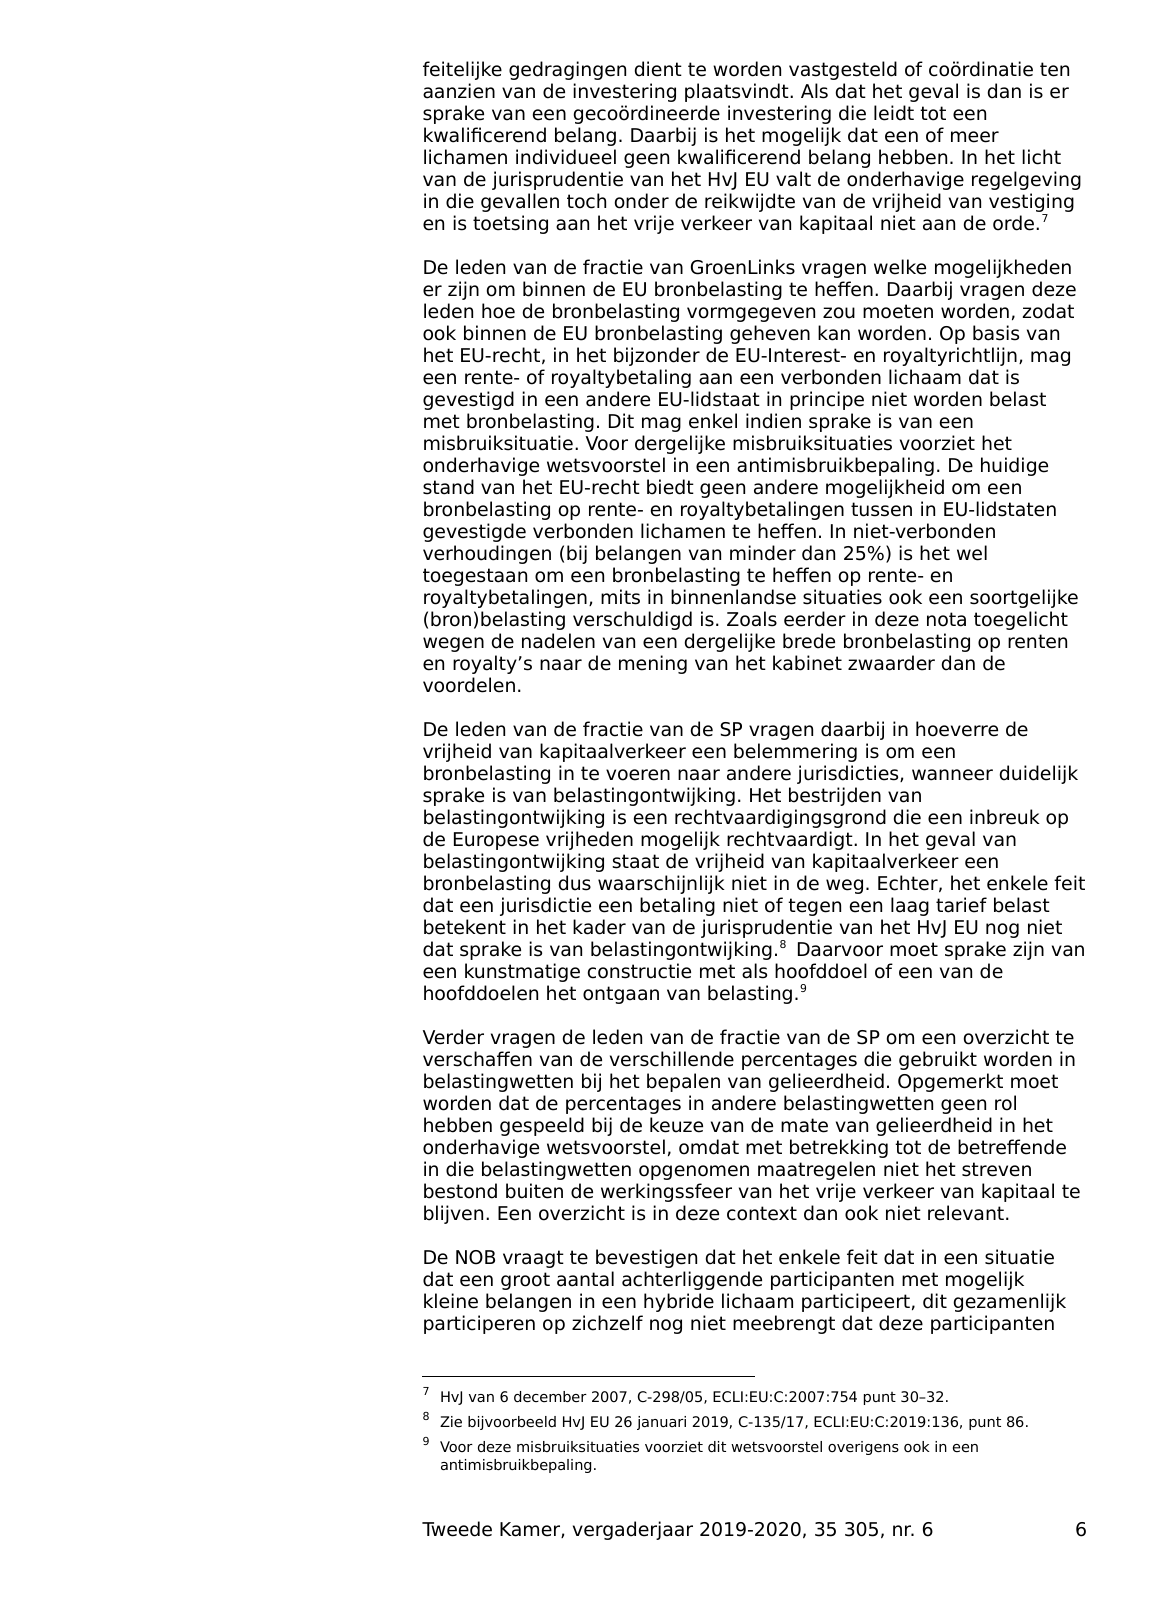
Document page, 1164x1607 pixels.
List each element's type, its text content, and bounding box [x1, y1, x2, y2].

text Zie bijvoorbeeld HvJ EU 26 januari 2019, C-135/17, ECLI:EU:C:2019:136, punt 86. [422, 1410, 1087, 1432]
text De leden van de fractie van de SP vragen daarbij in hoeverre de vrijheid van kapitaalverkeer een belemmering is om een bronbelasting in te voeren naar andere jurisdicties, wanneer duidelijk sprake is van belastingontwijking. Het bestrijden van belastingontwijking is een rechtvaardigingsgrond die een inbreuk op de Europese vrijheden mogelijk rechtvaardigt. In het geval van belastingontwijking staat de vrijheid van kapitaalverkeer een bronbelasting dus waarschijnlijk niet in de weg. Echter, het enkele feit dat een jurisdictie een betaling niet of tegen een laag tarief belast betekent in het kader van de jurisprudentie van het HvJ EU nog niet dat sprake is van belastingontwijking. Daarvoor moet sprake zijn van een kunstmatige constructie met als hoofddoel of een van de hoofddoelen het ontgaan van belasting. [422, 719, 1087, 1004]
text feitelijke gedragingen dient te worden vastgesteld of coördinatie ten aanzien van de investering plaatsvindt. Als dat het geval is dan is er sprake van een gecoördineerde investering die leidt tot een kwalificerend belang. Daarbij is het mogelijk dat een of meer lichamen individueel geen kwalificerend belang hebben. In het licht van de jurisprudentie van het HvJ EU valt de onderhavige regelgeving in die gevallen toch onder de reikwijdte van de vrijheid van vestiging en is toetsing aan het vrije verkeer van kapitaal niet aan de orde. [422, 59, 1087, 235]
text De leden van de fractie van GroenLinks vragen welke mogelijkheden er zijn om binnen de EU bronbelasting te heffen. Daarbij vragen deze leden hoe de bronbelasting vormgegeven zou moeten worden, zodat ook binnen de EU bronbelasting geheven kan worden. Op basis van het EU-recht, in het bijzonder de EU-Interest- en royaltyrichtlijn, mag een rente- of royaltybetaling aan een verbonden lichaam dat is gevestigd in een andere EU-lidstaat in principe niet worden belast met bronbelasting. Dit mag enkel indien sprake is van een misbruiksituatie. Voor dergelijke misbruiksituaties voorziet het onderhavige wetsvoorstel in een antimisbruikbepaling. De huidige stand van het EU-recht biedt geen andere mogelijkheid om een bronbelasting op rente- en royaltybetalingen tussen in EU-lidstaten gevestigde verbonden lichamen te heffen. In niet-verbonden verhoudingen (bij belangen van minder dan 25%) is het wel toegestaan om een bronbelasting te heffen op rente- en royaltybetalingen, mits in binnenlandse situaties ook een soortgelijke (bron)belasting verschuldigd is. Zoals eerder in deze nota toegelicht wegen de nadelen van een dergelijke brede bronbelasting op renten en royalty’s naar de mening van het kabinet zwaarder dan de voordelen. [422, 257, 1087, 697]
text HvJ van 6 december 2007, C-298/05, ECLI:EU:C:2007:754 punt 30–32. [422, 1385, 1087, 1407]
text De NOB vraagt te bevestigen dat het enkele feit dat in een situatie dat een groot aantal achterliggende participanten met mogelijk kleine belangen in een hybride lichaam participeert, dit gezamenlijk participeren op zichzelf nog niet meebrengt dat deze participanten [422, 1247, 1087, 1335]
text Voor deze misbruiksituaties voorziet dit wetsvoorstel overigens ook in een antimisbruikbepaling. [422, 1435, 1087, 1474]
text Verder vragen de leden van de fractie van de SP om een overzicht te verschaffen van de verschillende percentages die gebruikt worden in belastingwetten bij het bepalen van gelieerdheid. Opgemerkt moet worden dat de percentages in andere belastingwetten geen rol hebben gespeeld bij de keuze van de mate van gelieerdheid in het onderhavige wetsvoorstel, omdat met betrekking tot de betreffende in die belastingwetten opgenomen maatregelen niet het streven bestond buiten de werkingssfeer van het vrije verkeer van kapitaal te blijven. Een overzicht is in deze context dan ook niet relevant. [422, 1027, 1087, 1224]
